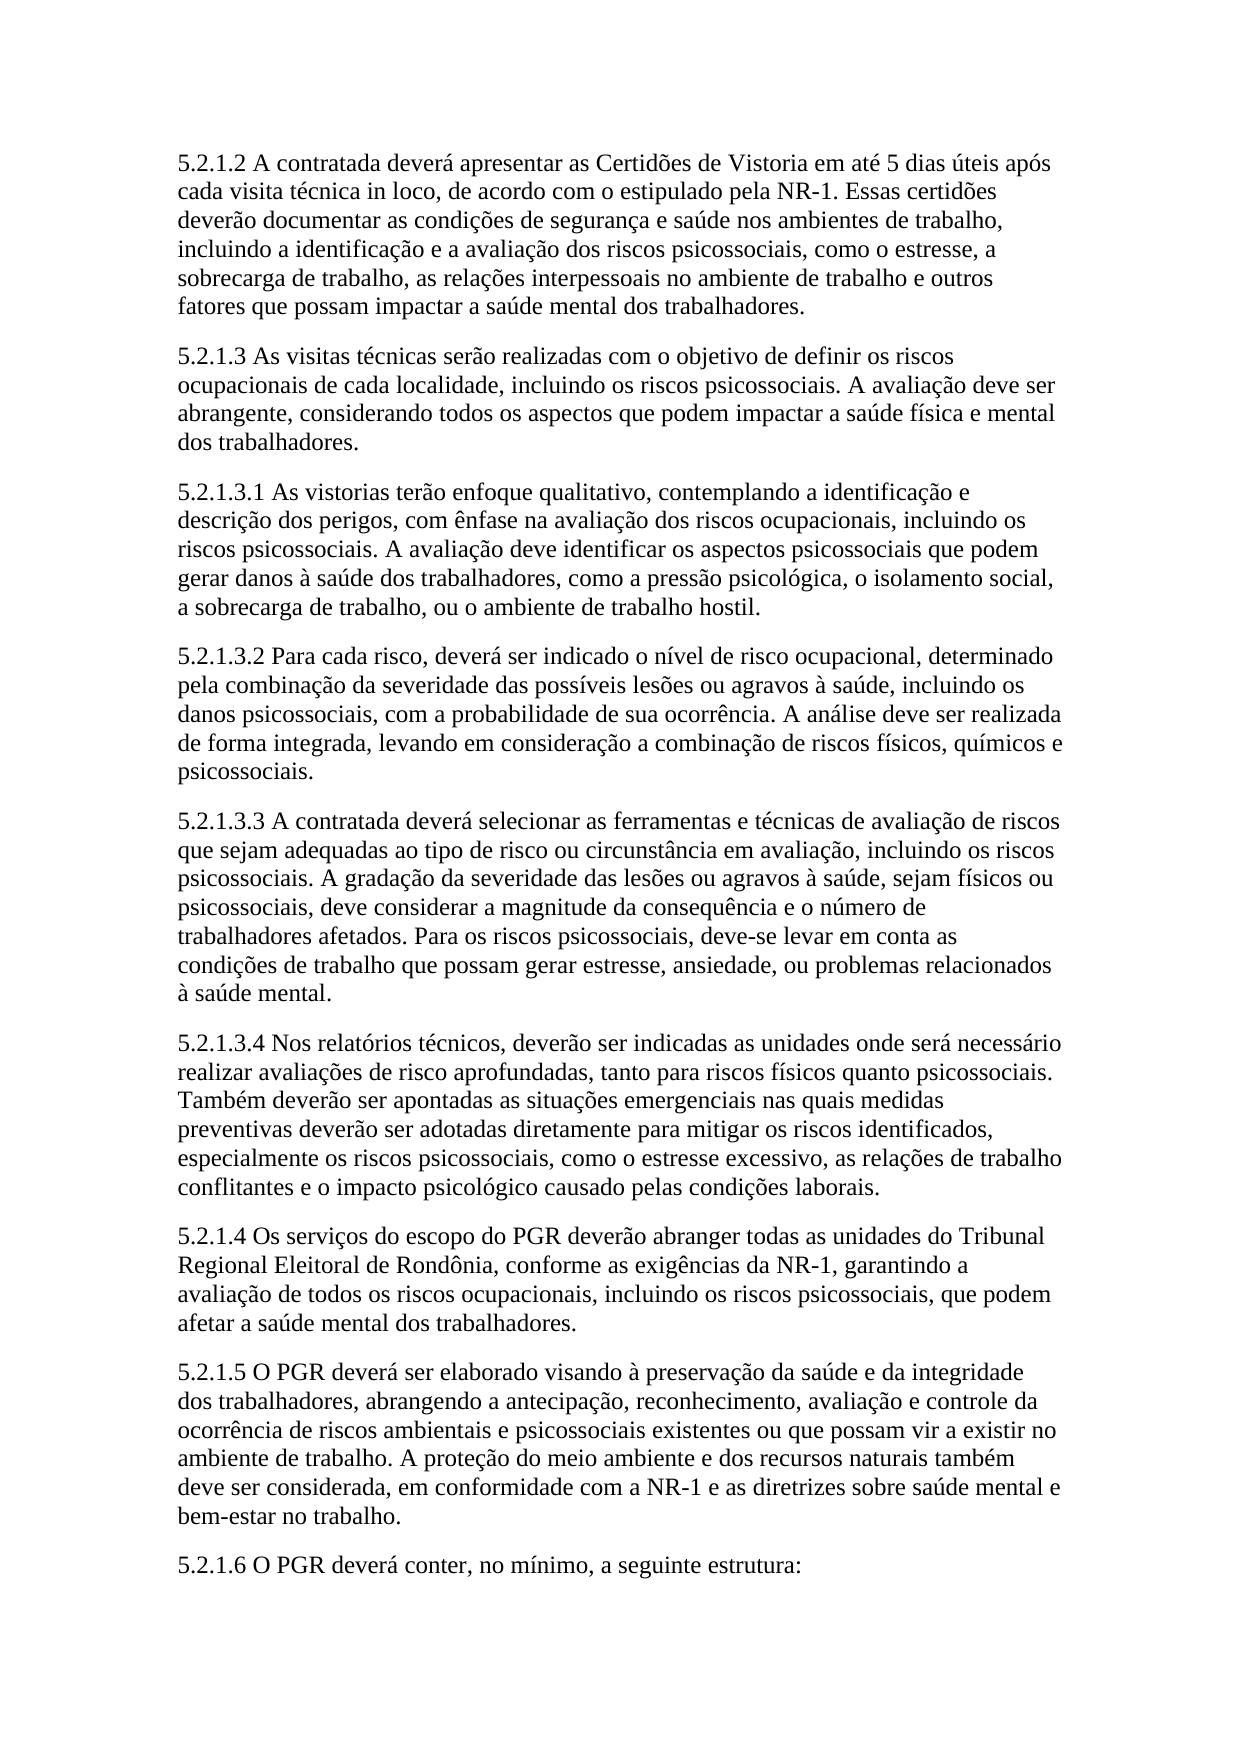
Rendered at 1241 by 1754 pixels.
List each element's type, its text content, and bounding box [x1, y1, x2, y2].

text 5.2.1.3.1 As vistorias terão enfoque qualitativo, contemplando a identificação e descrição dos perigos, com ênfase na avaliação dos riscos ocupacionais, incluindo os riscos psicossociais. A avaliação deve identificar os aspectos psicossociais que podem gerar danos à saúde dos trabalhadores, como a pressão psicológica, o isolamento social, a sobrecarga de trabalho, ou o ambiente de trabalho hostil. [177, 477, 1063, 621]
text 5.2.1.3 As visitas técnicas serão realizadas com o objetivo de definir os riscos ocupacionais de cada localidade, incluindo os riscos psicossociais. A avaliação deve ser abrangente, considerando todos os aspectos que podem impactar a saúde física e mental dos trabalhadores. [177, 341, 1063, 456]
text 5.2.1.3.3 A contratada deverá selecionar as ferramentas e técnicas de avaliação de riscos que sejam adequadas ao tipo de risco ou circunstância em avaliação, incluindo os riscos psicossociais. A gradação da severidade das lesões ou agravos à saúde, sejam físicos ou psicossociais, deve considerar a magnitude da consequência e o número de trabalhadores afetados. Para os riscos psicossociais, deve-se levar em conta as condições de trabalho que possam gerar estresse, ansiedade, ou problemas relacionados à saúde mental. [177, 806, 1063, 1007]
text 5.2.1.3.4 Nos relatórios técnicos, deverão ser indicadas as unidades onde será necessário realizar avaliações de risco aprofundadas, tanto para riscos físicos quanto psicossociais. Também deverão ser apontadas as situações emergenciais nas quais medidas preventivas deverão ser adotadas diretamente para mitigar os riscos identificados, especialmente os riscos psicossociais, como o estresse excessivo, as relações de trabalho conflitantes e o impacto psicológico causado pelas condições laborais. [177, 1028, 1063, 1201]
text 5.2.1.3.2 Para cada risco, deverá ser indicado o nível de risco ocupacional, determinado pela combinação da severidade das possíveis lesões ou agravos à saúde, incluindo os danos psicossociais, com a probabilidade de sua ocorrência. A análise deve ser realizada de forma integrada, levando em consideração a combinação de riscos físicos, químicos e psicossociais. [177, 641, 1063, 785]
text 5.2.1.6 O PGR deverá conter, no mínimo, a seguinte estrutura: [177, 1551, 1063, 1579]
text 5.2.1.4 Os serviços do escopo do PGR deverão abranger todas as unidades do Tribunal Regional Eleitoral de Rondônia, conforme as exigências da NR-1, garantindo a avaliação de todos os riscos ocupacionais, incluindo os riscos psicossociais, que podem afetar a saúde mental dos trabalhadores. [177, 1221, 1063, 1336]
text 5.2.1.5 O PGR deverá ser elaborado visando à preservação da saúde e da integridade dos trabalhadores, abrangendo a antecipação, reconhecimento, avaliação e controle da ocorrência de riscos ambientais e psicossociais existentes ou que possam vir a existir no ambiente de trabalho. A proteção do meio ambiente e dos recursos naturais também deve ser considerada, em conformidade com a NR-1 e as diretrizes sobre saúde mental e bem-estar no trabalho. [177, 1357, 1063, 1530]
text 5.2.1.2 A contratada deverá apresentar as Certidões de Vistoria em até 5 dias úteis após cada visita técnica in loco, de acordo com o estipulado pela NR-1. Essas certidões deverão documentar as condições de segurança e saúde nos ambientes de trabalho, incluindo a identificação e a avaliação dos riscos psicossociais, como o estresse, a sobrecarga de trabalho, as relações interpessoais no ambiente de trabalho e outros fatores que possam impactar a saúde mental dos trabalhadores. [177, 148, 1063, 320]
